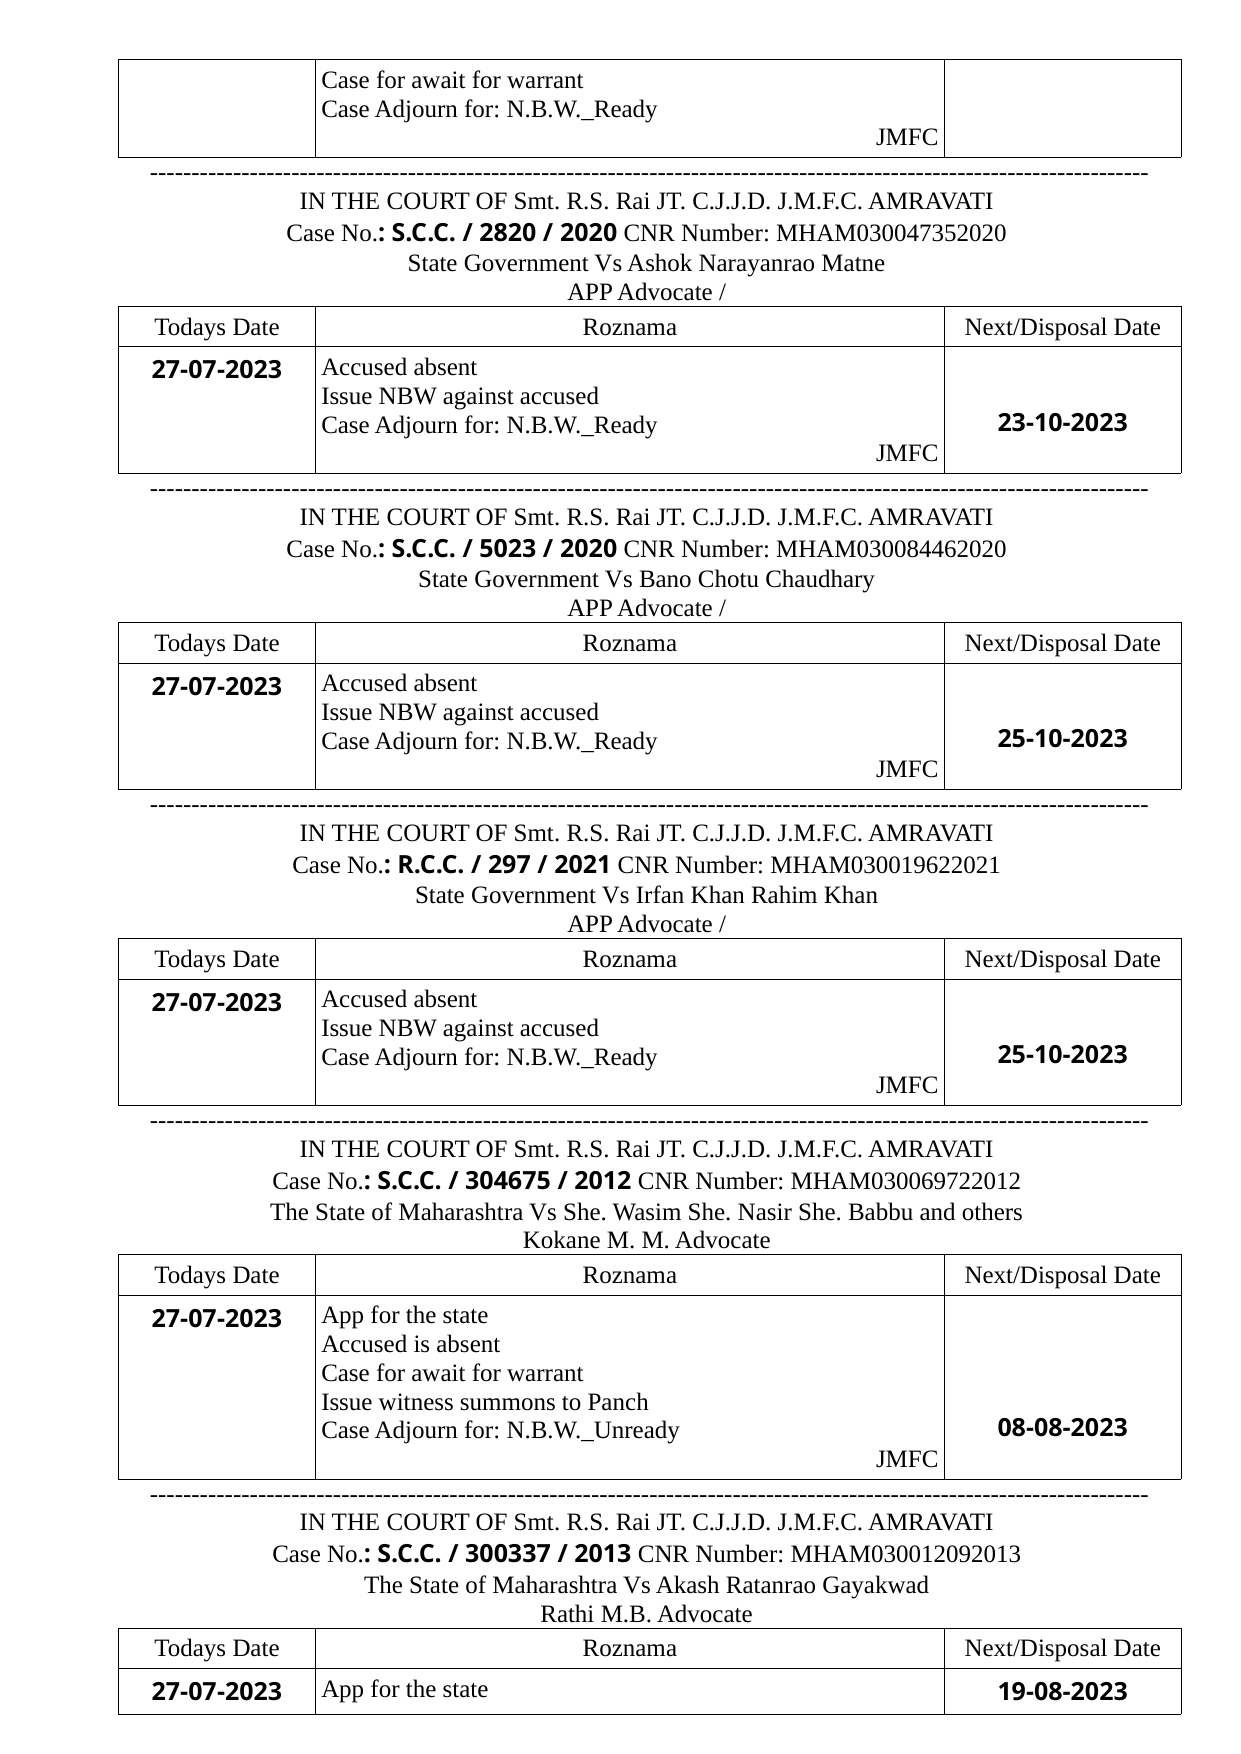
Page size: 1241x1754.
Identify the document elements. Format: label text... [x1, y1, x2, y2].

table_header Roznama [316, 939, 944, 978]
table_cell 27-07-2023 [119, 664, 315, 789]
table_cell 27-07-2023 [119, 1669, 315, 1714]
table_cell Case for await for warrant Case Adjourn for: N.B.W._Ready JMFC [316, 60, 944, 157]
table_header Roznama [316, 623, 944, 662]
table_header Todays Date [119, 623, 315, 662]
table_cell [945, 60, 1181, 157]
text IN THE COURT OF Smt. R.S. Rai JT. C.J.J.D. J.M.F.C. AMRAVATI Case No.: S.C.C. / 5023 / 2020 CNR Number: MHAM030084462020 State Government Vs Bano Chotu Chaudhary APP Advocate / [118, 502, 1181, 622]
table_header Next/Disposal Date [945, 939, 1181, 978]
table_header Todays Date [119, 939, 315, 978]
table_header Roznama [316, 307, 944, 346]
text IN THE COURT OF Smt. R.S. Rai JT. C.J.J.D. J.M.F.C. AMRAVATI Case No.: S.C.C. / 304675 / 2012 CNR Number: MHAM030069722012 The State of Maharashtra Vs She. Wasim She. Nasir She. Babbu and others Kokane M. M. Advocate [118, 1134, 1181, 1254]
table_cell Accused absent Issue NBW against accused Case Adjourn for: N.B.W._Ready JMFC [316, 980, 944, 1105]
table_cell Accused absent Issue NBW against accused Case Adjourn for: N.B.W._Ready JMFC [316, 347, 944, 473]
text ------------------------------------------------------------------------------------------------------------------------ [118, 1106, 1181, 1134]
table_cell 08-08-2023 [945, 1296, 1181, 1478]
table_header Next/Disposal Date [945, 623, 1181, 662]
text ------------------------------------------------------------------------------------------------------------------------ [118, 474, 1181, 502]
table_header Next/Disposal Date [945, 1255, 1181, 1294]
text IN THE COURT OF Smt. R.S. Rai JT. C.J.J.D. J.M.F.C. AMRAVATI Case No.: S.C.C. / 300337 / 2013 CNR Number: MHAM030012092013 The State of Maharashtra Vs Akash Ratanrao Gayakwad Rathi M.B. Advocate [118, 1507, 1181, 1628]
text ------------------------------------------------------------------------------------------------------------------------ [118, 1480, 1181, 1507]
table_cell App for the state [316, 1669, 944, 1714]
table_header Next/Disposal Date [945, 307, 1181, 346]
table_cell 23-10-2023 [945, 347, 1181, 473]
table_cell [119, 60, 315, 157]
table_cell App for the state Accused is absent Case for await for warrant Issue witness summons to Panch Case Adjourn for: N.B.W._Unready JMFC [316, 1296, 944, 1478]
text IN THE COURT OF Smt. R.S. Rai JT. C.J.J.D. J.M.F.C. AMRAVATI Case No.: S.C.C. / 2820 / 2020 CNR Number: MHAM030047352020 State Government Vs Ashok Narayanrao Matne APP Advocate / [118, 186, 1181, 306]
table_cell Accused absent Issue NBW against accused Case Adjourn for: N.B.W._Ready JMFC [316, 664, 944, 789]
table_cell 19-08-2023 [945, 1669, 1181, 1714]
text IN THE COURT OF Smt. R.S. Rai JT. C.J.J.D. J.M.F.C. AMRAVATI Case No.: R.C.C. / 297 / 2021 CNR Number: MHAM030019622021 State Government Vs Irfan Khan Rahim Khan APP Advocate / [118, 818, 1181, 938]
table_header Todays Date [119, 307, 315, 346]
table_cell 27-07-2023 [119, 1296, 315, 1478]
table_header Roznama [316, 1255, 944, 1294]
text ------------------------------------------------------------------------------------------------------------------------ [118, 790, 1181, 818]
table_header Todays Date [119, 1629, 315, 1668]
table_cell 25-10-2023 [945, 664, 1181, 789]
table_cell 27-07-2023 [119, 347, 315, 473]
table_header Roznama [316, 1629, 944, 1668]
table_header Todays Date [119, 1255, 315, 1294]
table_cell 25-10-2023 [945, 980, 1181, 1105]
table_header Next/Disposal Date [945, 1629, 1181, 1668]
text ------------------------------------------------------------------------------------------------------------------------ [118, 158, 1181, 186]
table_cell 27-07-2023 [119, 980, 315, 1105]
